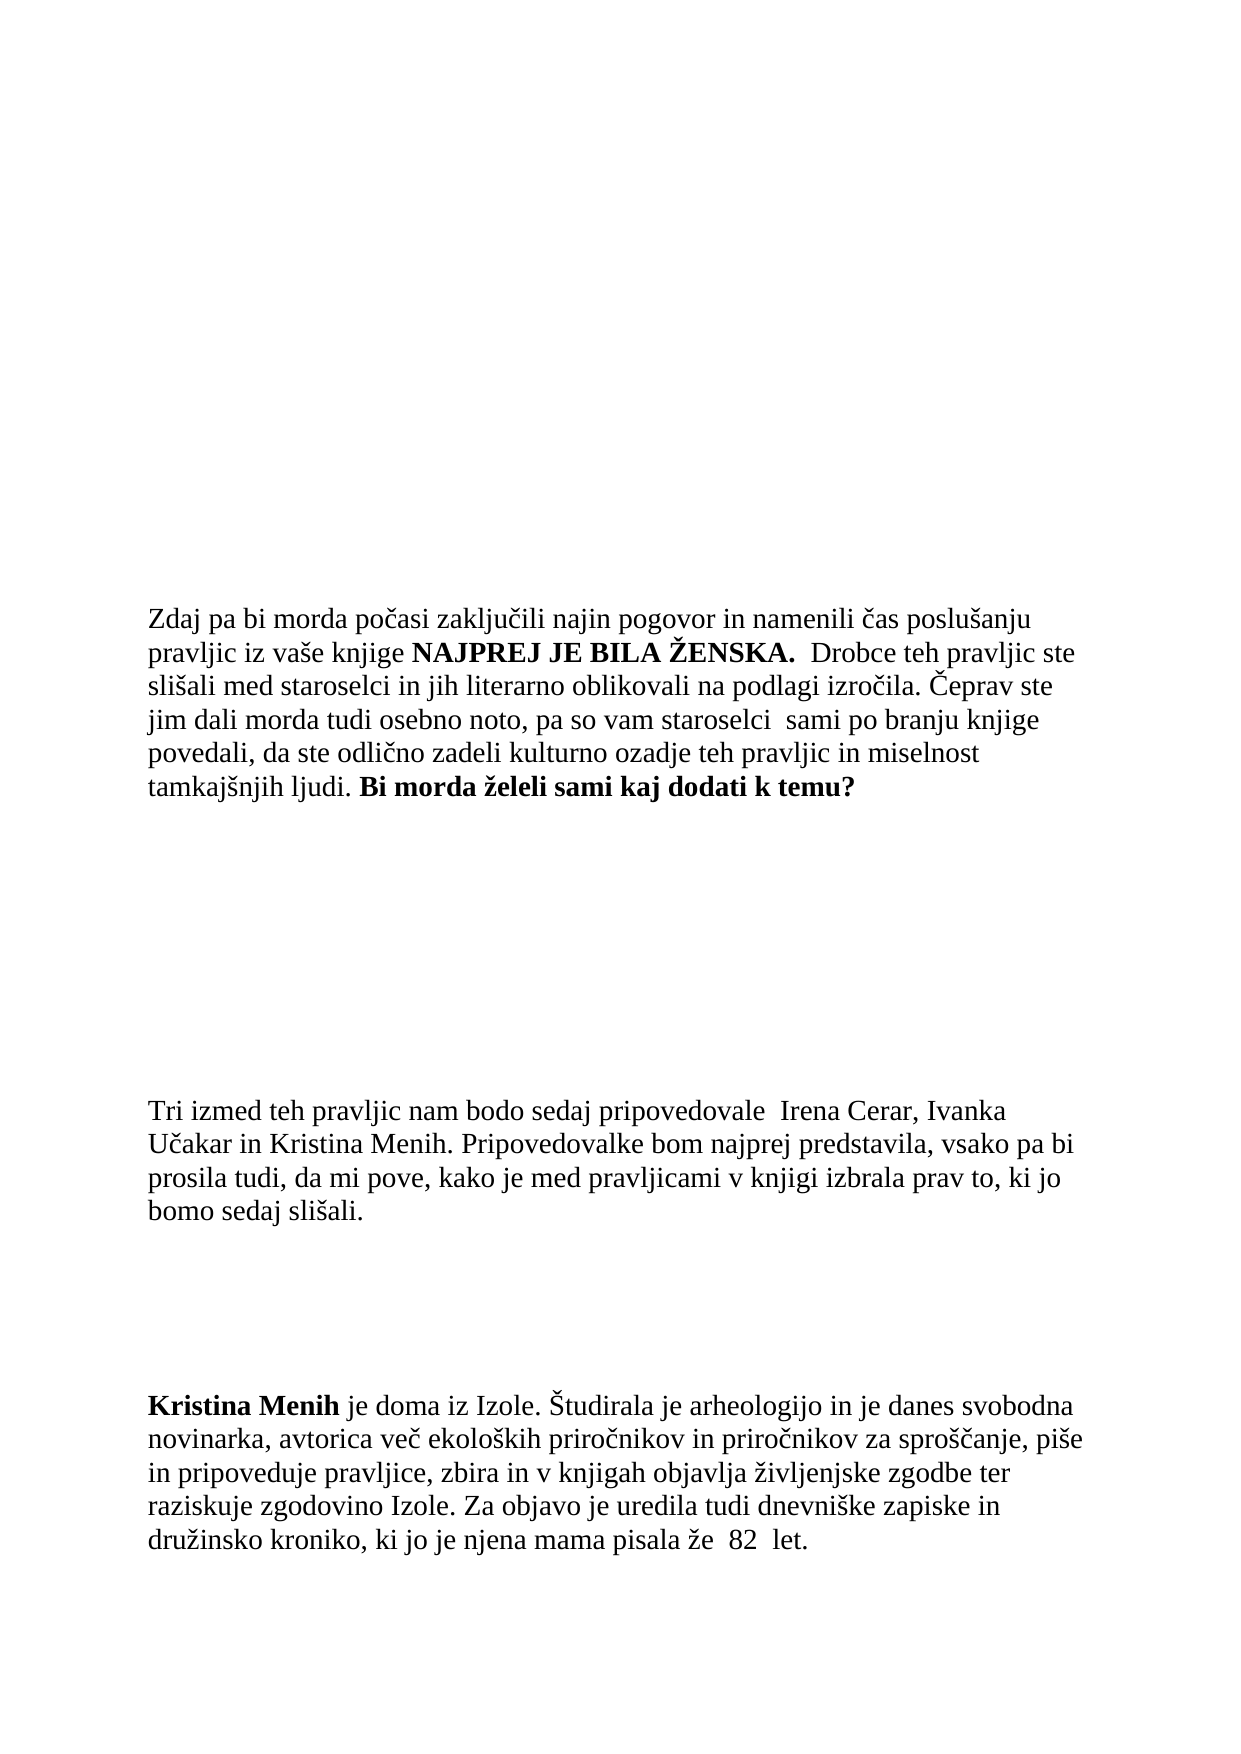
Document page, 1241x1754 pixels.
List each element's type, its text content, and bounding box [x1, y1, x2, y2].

text Zdaj pa bi morda počasi zaključili najin pogovor in namenili čas poslušanju pravljic iz vaše knjige NAJPREJ JE BILA ŽENSKA. Drobce teh pravljic ste slišali med staroselci in jih literarno oblikovali na podlagi izročila. Čeprav ste jim dali morda tudi osebno noto, pa so vam staroselci sami po branju knjige povedali, da ste odlično zadeli kulturno ozadje teh pravljic in miselnost tamkajšnjih ljudi. Bi morda želeli sami kaj dodati k temu? [148, 601, 1093, 802]
text Kristina Menih je doma iz Izole. Študirala je arheologijo in je danes svobodna novinarka, avtorica več ekoloških priročnikov in priročnikov za sproščanje, piše in pripoveduje pravljice, zbira in v knjigah objavlja življenjske zgodbe ter raziskuje zgodovino Izole. Za objavo je uredila tudi dnevniške zapiske in družinsko kroniko, ki jo je njena mama pisala že 82 let. [148, 1388, 1093, 1556]
text Tri izmed teh pravljic nam bodo sedaj pripovedovale Irena Cerar, Ivanka Učakar in Kristina Menih. Pripovedovalke bom najprej predstavila, vsako pa bi prosila tudi, da mi pove, kako je med pravljicami v knjigi izbrala prav to, ki jo bomo sedaj slišali. [148, 1093, 1093, 1227]
